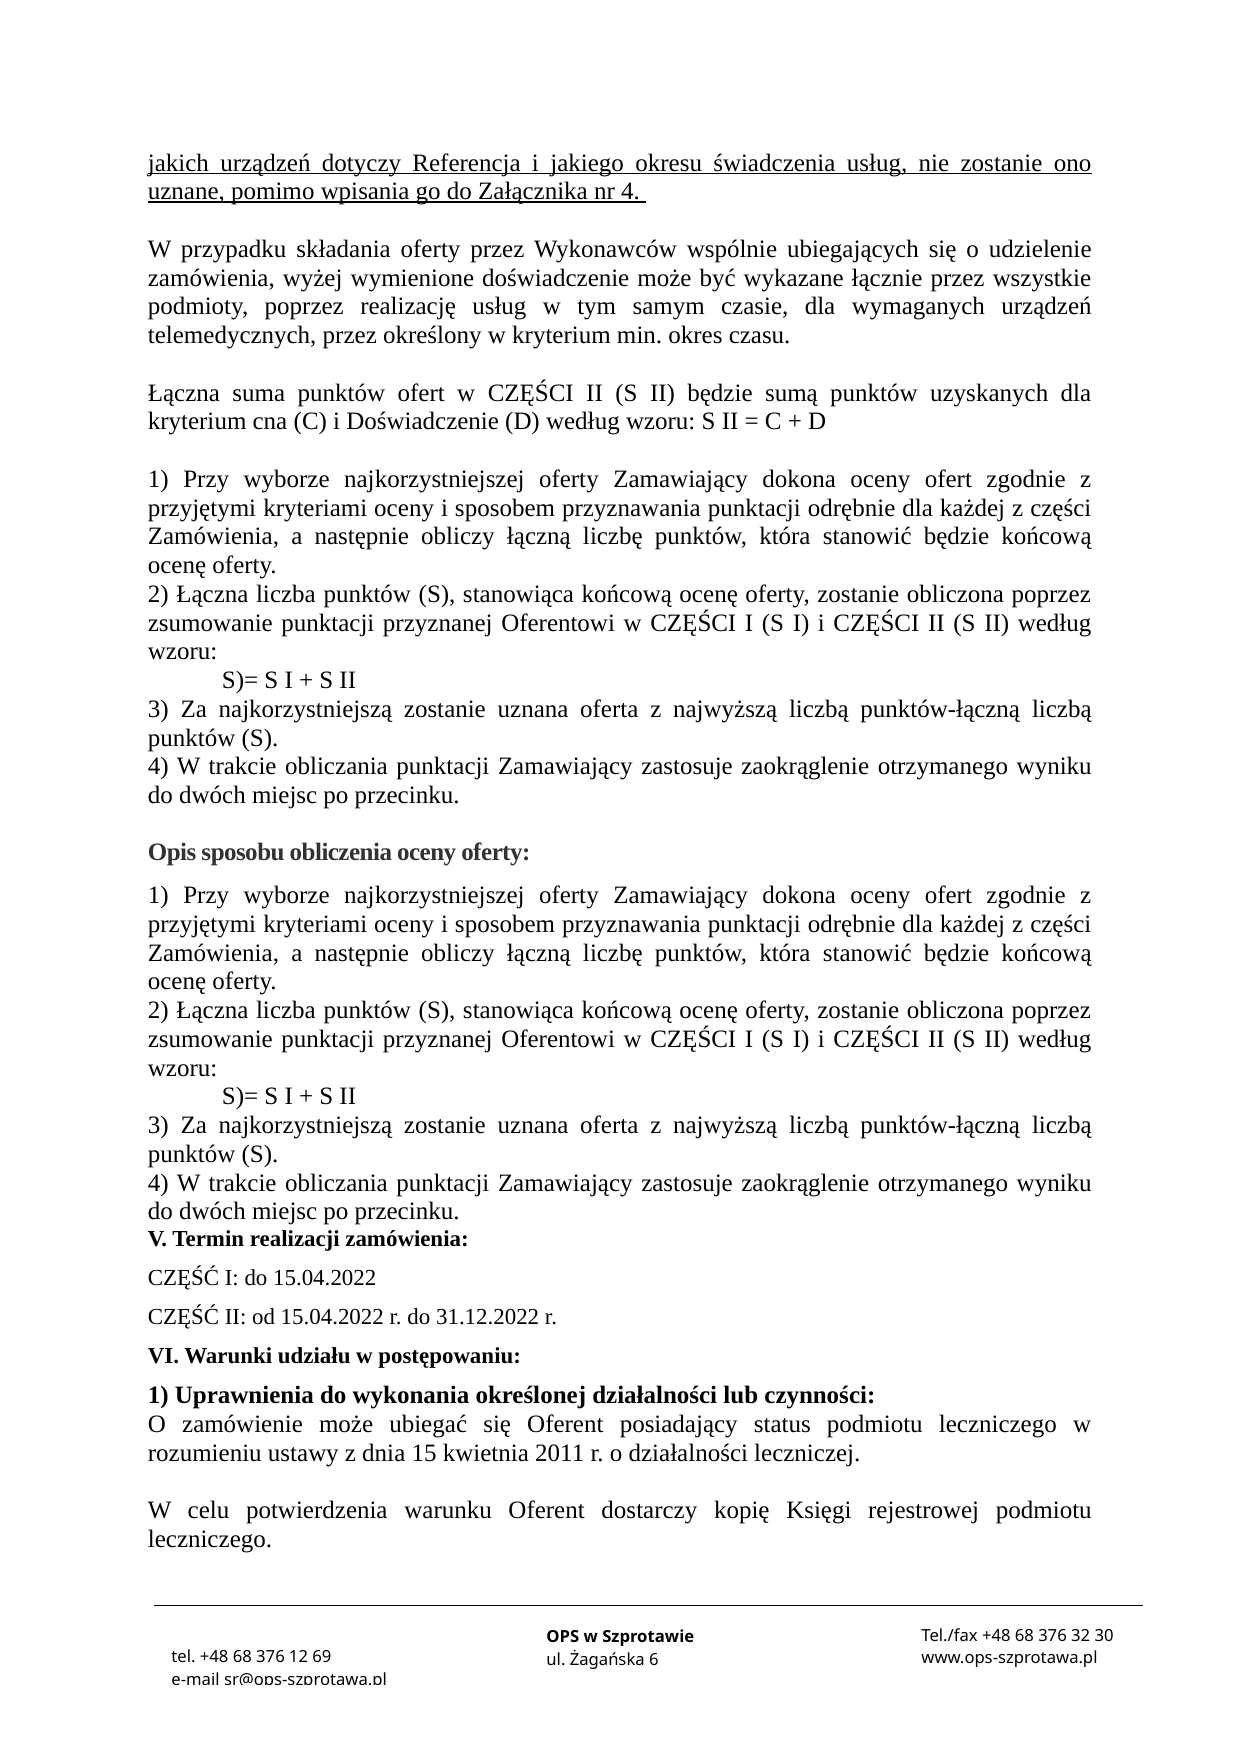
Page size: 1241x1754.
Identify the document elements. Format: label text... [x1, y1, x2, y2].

text jakich urządzeń dotyczy Referencja i jakiego okresu świadczenia usług, nie zostanie ono [148, 148, 1092, 173]
text 2) Łączna liczba punktów (S), stanowiąca końcową ocenę oferty, zostanie obliczona poprzez zsumowanie punktacji przyznanej Oferentowi w CZĘŚCI I (S I) i CZĘŚCI II (S II) według wzoru: [148, 579, 1092, 665]
text W celu potwierdzenia warunku Oferent dostarczy kopię Księgi rejestrowej podmiotu leczniczego. [148, 1496, 1092, 1553]
text 4) W trakcie obliczania punktacji Zamawiający zastosuje zaokrąglenie otrzymanego wyniku do dwóch miejsc po przecinku. [148, 1168, 1092, 1225]
text Łączna suma punktów ofert w CZĘŚCI II (S II) będzie sumą punktów uzyskanych dla kryterium cna (C) i Doświadczenie (D) według wzoru: S II = C + D [148, 378, 1092, 435]
text S)= S I + S II [148, 1081, 1092, 1110]
text 2) Łączna liczba punktów (S), stanowiąca końcową ocenę oferty, zostanie obliczona poprzez zsumowanie punktacji przyznanej Oferentowi w CZĘŚCI I (S I) i CZĘŚCI II (S II) według wzoru: [148, 995, 1092, 1081]
text Opis sposobu obliczenia oceny oferty: [148, 837, 1104, 866]
text 1) Przy wyborze najkorzystniejszej oferty Zamawiający dokona oceny ofert zgodnie z przyjętymi kryteriami oceny i sposobem przyznawania punktacji odrębnie dla każdej z części Zamówienia, a następnie obliczy łączną liczbę punktów, która stanowić będzie końcową ocenę oferty. [148, 880, 1092, 995]
text W przypadku składania oferty przez Wykonawców wspólnie ubiegających się o udzielenie zamówienia, wyżej wymienione doświadczenie może być wykazane łącznie przez wszystkie podmioty, poprzez realizację usług w tym samym czasie, dla wymaganych urządzeń telemedycznych, przez określony w kryterium min. okres czasu. [148, 234, 1092, 349]
text CZĘŚĆ I: do 15.04.2022 [148, 1264, 1092, 1290]
text S)= S I + S II [148, 665, 1092, 694]
text CZĘŚĆ II: od 15.04.2022 r. do 31.12.2022 r. [148, 1303, 1092, 1329]
text 1) Uprawnienia do wykonania określonej działalności lub czynności: [148, 1381, 1092, 1409]
text VI. Warunki udziału w postępowaniu: [148, 1342, 1092, 1368]
text 3) Za najkorzystniejszą zostanie uznana oferta z najwyższą liczbą punktów-łączną liczbą punktów (S). [148, 694, 1092, 751]
text 3) Za najkorzystniejszą zostanie uznana oferta z najwyższą liczbą punktów-łączną liczbą punktów (S). [148, 1110, 1092, 1168]
text 1) Przy wyborze najkorzystniejszej oferty Zamawiający dokona oceny ofert zgodnie z przyjętymi kryteriami oceny i sposobem przyznawania punktacji odrębnie dla każdej z części Zamówienia, a następnie obliczy łączną liczbę punktów, która stanowić będzie końcową ocenę oferty. [148, 464, 1092, 579]
text O zamówienie może ubiegać się Oferent posiadający status podmiotu leczniczego w rozumieniu ustawy z dnia 15 kwietnia 2011 r. o działalności leczniczej. [148, 1409, 1092, 1467]
text V. Termin realizacji zamówienia: [148, 1225, 1092, 1251]
text 4) W trakcie obliczania punktacji Zamawiający zastosuje zaokrąglenie otrzymanego wyniku do dwóch miejsc po przecinku. [148, 751, 1092, 809]
text uznane, pomimo wpisania go do Załącznika nr 4. [148, 174, 1092, 205]
